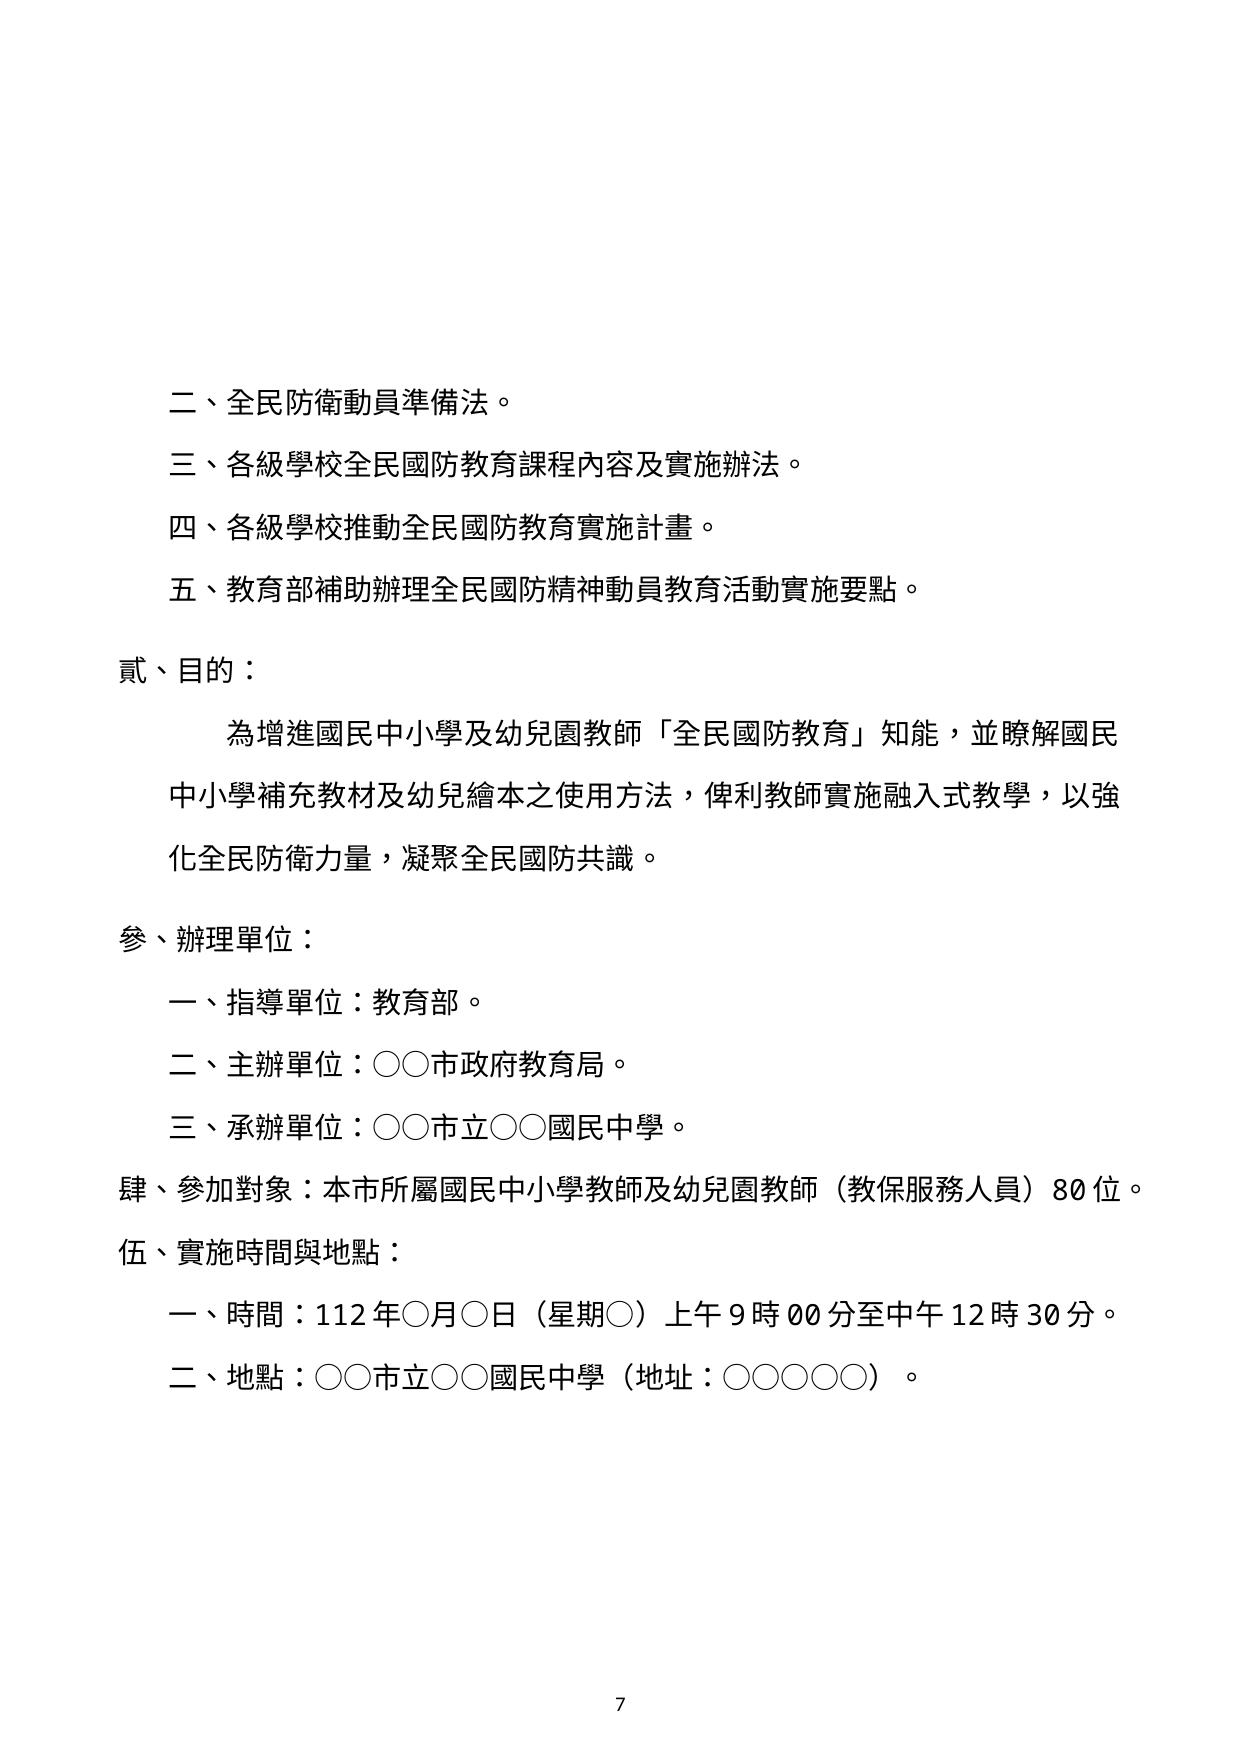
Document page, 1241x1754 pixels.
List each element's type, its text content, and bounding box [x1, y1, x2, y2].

text 一、指導單位：教育部。 [168, 959, 1122, 1021]
text 二、地點：○○市立○○國民中學（地址：○○○○○）。 [168, 1334, 1122, 1396]
text 伍、實施時間與地點： [118, 1209, 1122, 1271]
text 四、各級學校推動全民國防教育實施計畫。 [168, 484, 1122, 546]
text 一、時間：112年○月○日（星期○）上午9時00分至中午12時30分。 [168, 1271, 1122, 1334]
text 三、承辦單位：○○市立○○國民中學。 [168, 1084, 1122, 1146]
text 五、教育部補助辦理全民國防精神動員教育活動實施要點。 [168, 546, 1122, 609]
text 二、主辦單位：○○市政府教育局。 [168, 1021, 1122, 1084]
text 參、辦理單位： [118, 896, 1122, 959]
text 二、全民防衛動員準備法。 [168, 359, 1122, 421]
text 為增進國民中小學及幼兒園教師「全民國防教育」知能，並瞭解國民中小學補充教材及幼兒繪本之使用方法，俾利教師實施融入式教學，以強化全民防衛力量，凝聚全民國防共識。 [168, 690, 1122, 877]
text 肆、參加對象：本市所屬國民中小學教師及幼兒園教師（教保服務人員）80位。 [118, 1146, 1122, 1209]
text 三、各級學校全民國防教育課程內容及實施辦法。 [168, 421, 1122, 484]
text 貳、目的： [118, 627, 1122, 690]
